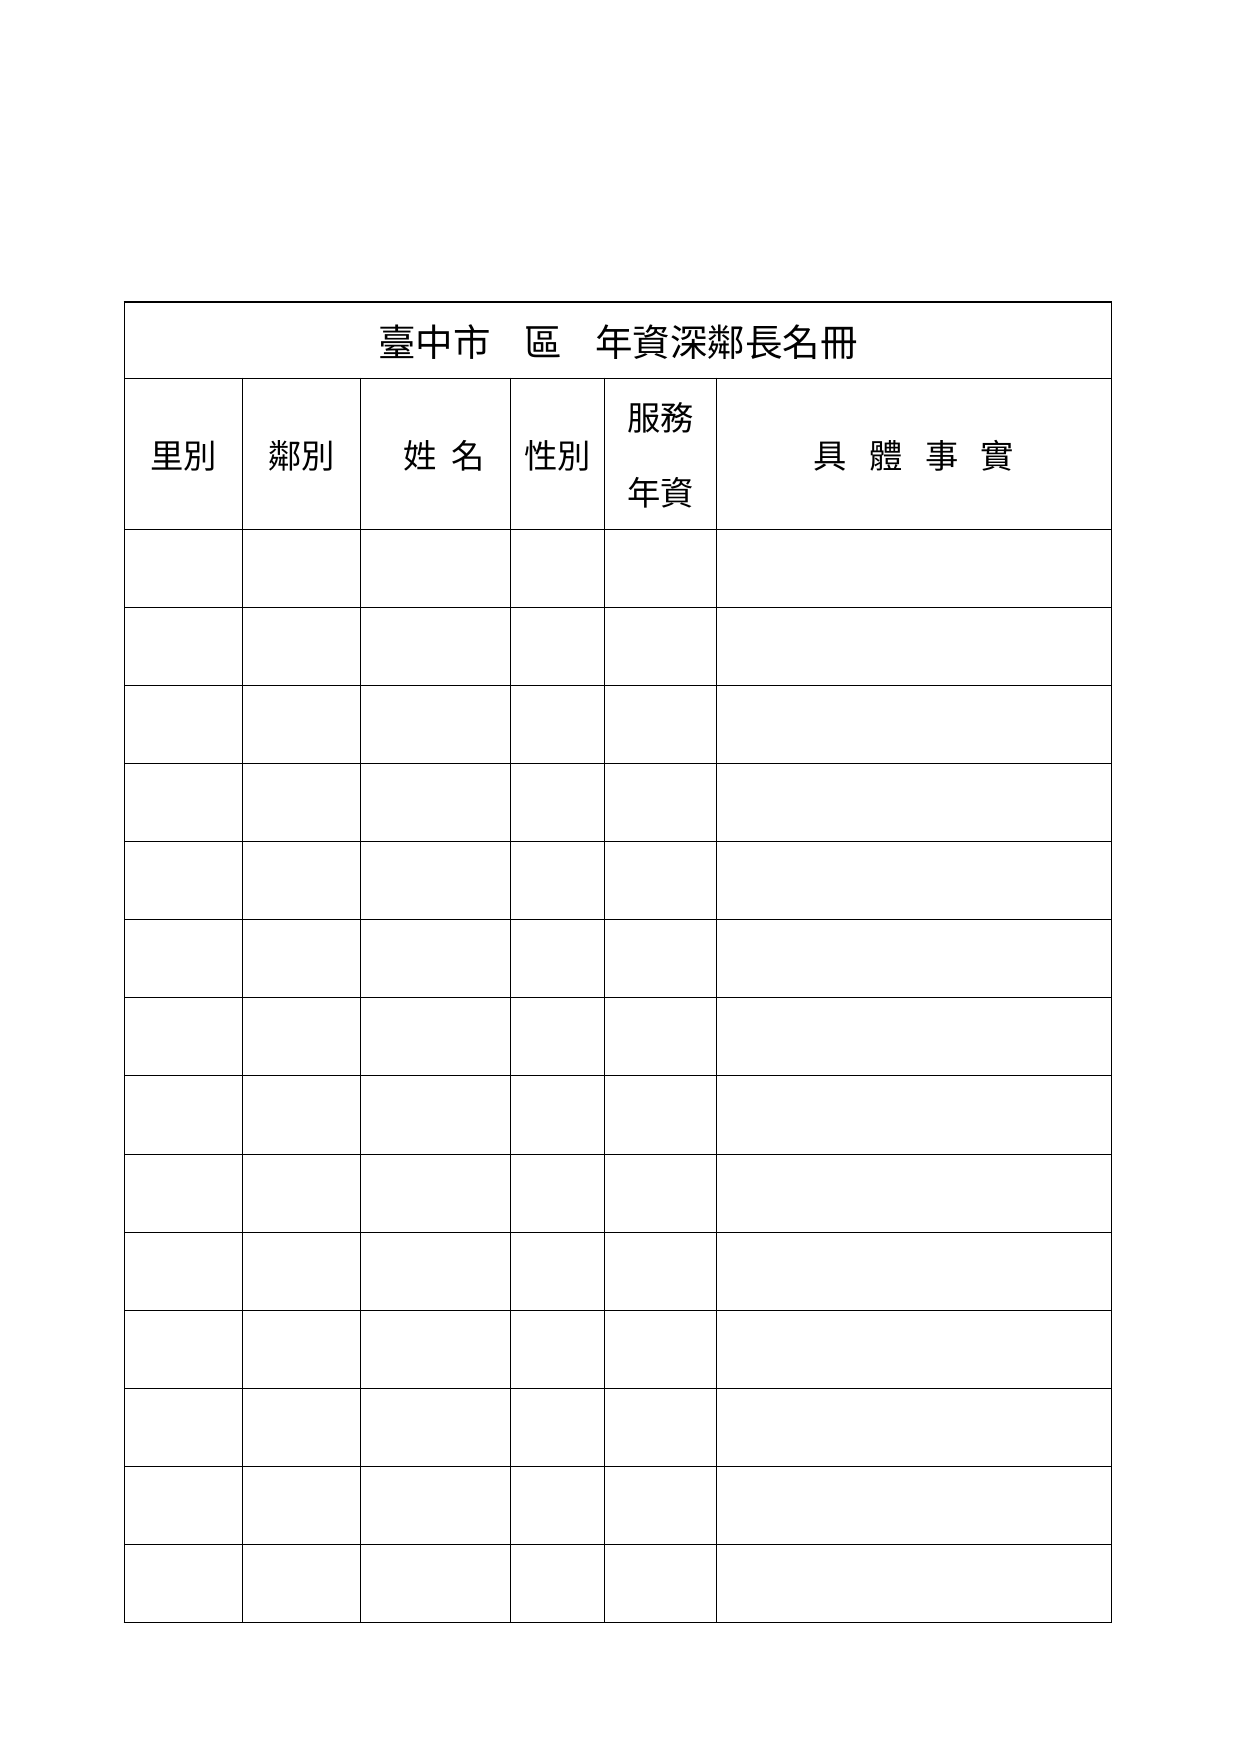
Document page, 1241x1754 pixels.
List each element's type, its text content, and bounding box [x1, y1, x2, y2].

table_cell [125, 1311, 242, 1388]
table_cell [361, 998, 510, 1075]
table_header 臺中市 區 年資深鄰長名冊 [125, 303, 1111, 377]
table_cell [361, 1155, 510, 1232]
table_cell [511, 1311, 604, 1388]
table_cell [361, 842, 510, 919]
table_cell [717, 530, 1111, 607]
table_cell [605, 1467, 716, 1544]
table_cell [605, 764, 716, 841]
table_cell [243, 1545, 360, 1622]
table_cell [717, 1311, 1111, 1388]
table_cell [361, 764, 510, 841]
table_cell [125, 530, 242, 607]
table_cell [361, 1467, 510, 1544]
table_cell [605, 1155, 716, 1232]
table_cell [125, 1076, 242, 1153]
table_cell [511, 530, 604, 607]
table_cell [717, 686, 1111, 763]
table_cell [125, 998, 242, 1075]
table_cell [243, 1076, 360, 1153]
table_cell [717, 1233, 1111, 1310]
table_cell 性別 [511, 379, 604, 528]
table_cell [605, 920, 716, 997]
table_cell [511, 842, 604, 919]
table_cell [511, 1076, 604, 1153]
table_cell [243, 1233, 360, 1310]
table_cell [717, 764, 1111, 841]
table_cell [717, 998, 1111, 1075]
table_cell [605, 998, 716, 1075]
table_cell [605, 530, 716, 607]
table_cell 服務年資 [605, 379, 716, 528]
table_cell [243, 1389, 360, 1466]
table_cell [511, 1233, 604, 1310]
table_cell [605, 1545, 716, 1622]
table_cell [361, 1389, 510, 1466]
table_cell [361, 1545, 510, 1622]
table_cell [125, 764, 242, 841]
table_cell [511, 1467, 604, 1544]
table_cell [605, 1076, 716, 1153]
table_cell [717, 920, 1111, 997]
table_cell [511, 1155, 604, 1232]
table_cell [717, 1076, 1111, 1153]
table_cell [511, 686, 604, 763]
table_cell [243, 530, 360, 607]
table_cell [125, 1155, 242, 1232]
table_cell [243, 686, 360, 763]
table_cell [717, 1467, 1111, 1544]
table_cell [511, 764, 604, 841]
table_cell [511, 1389, 604, 1466]
table_cell [605, 608, 716, 685]
table_cell [717, 1545, 1111, 1622]
table_cell [511, 608, 604, 685]
table_cell [361, 1233, 510, 1310]
table_cell [361, 920, 510, 997]
table_cell [717, 842, 1111, 919]
table_cell [125, 686, 242, 763]
table_cell 里別 [125, 379, 242, 528]
table_cell [361, 1311, 510, 1388]
table_cell [605, 1389, 716, 1466]
table_cell [243, 998, 360, 1075]
table_cell [605, 1311, 716, 1388]
table_cell [125, 608, 242, 685]
table_cell [243, 608, 360, 685]
table_cell [125, 1467, 242, 1544]
table_cell [605, 1233, 716, 1310]
table_cell [511, 998, 604, 1075]
table_cell [511, 920, 604, 997]
table_cell [243, 1467, 360, 1544]
table_cell [605, 842, 716, 919]
table_cell [243, 920, 360, 997]
table_cell [511, 1545, 604, 1622]
table_cell [717, 1155, 1111, 1232]
table_cell 鄰別 [243, 379, 360, 528]
table_cell [361, 530, 510, 607]
table_cell [243, 1155, 360, 1232]
table_cell [243, 1311, 360, 1388]
table_cell [125, 1389, 242, 1466]
table_cell [125, 920, 242, 997]
table_cell [605, 686, 716, 763]
table_cell [361, 1076, 510, 1153]
table_cell [717, 608, 1111, 685]
table_cell [125, 1233, 242, 1310]
table_cell [125, 842, 242, 919]
table_cell [361, 608, 510, 685]
table_cell 具 體 事 實 [717, 379, 1111, 528]
table_cell [243, 764, 360, 841]
table_cell [717, 1389, 1111, 1466]
table_cell [125, 1545, 242, 1622]
table_cell [361, 686, 510, 763]
table_cell [243, 842, 360, 919]
table_cell 姓 名 [361, 379, 510, 528]
